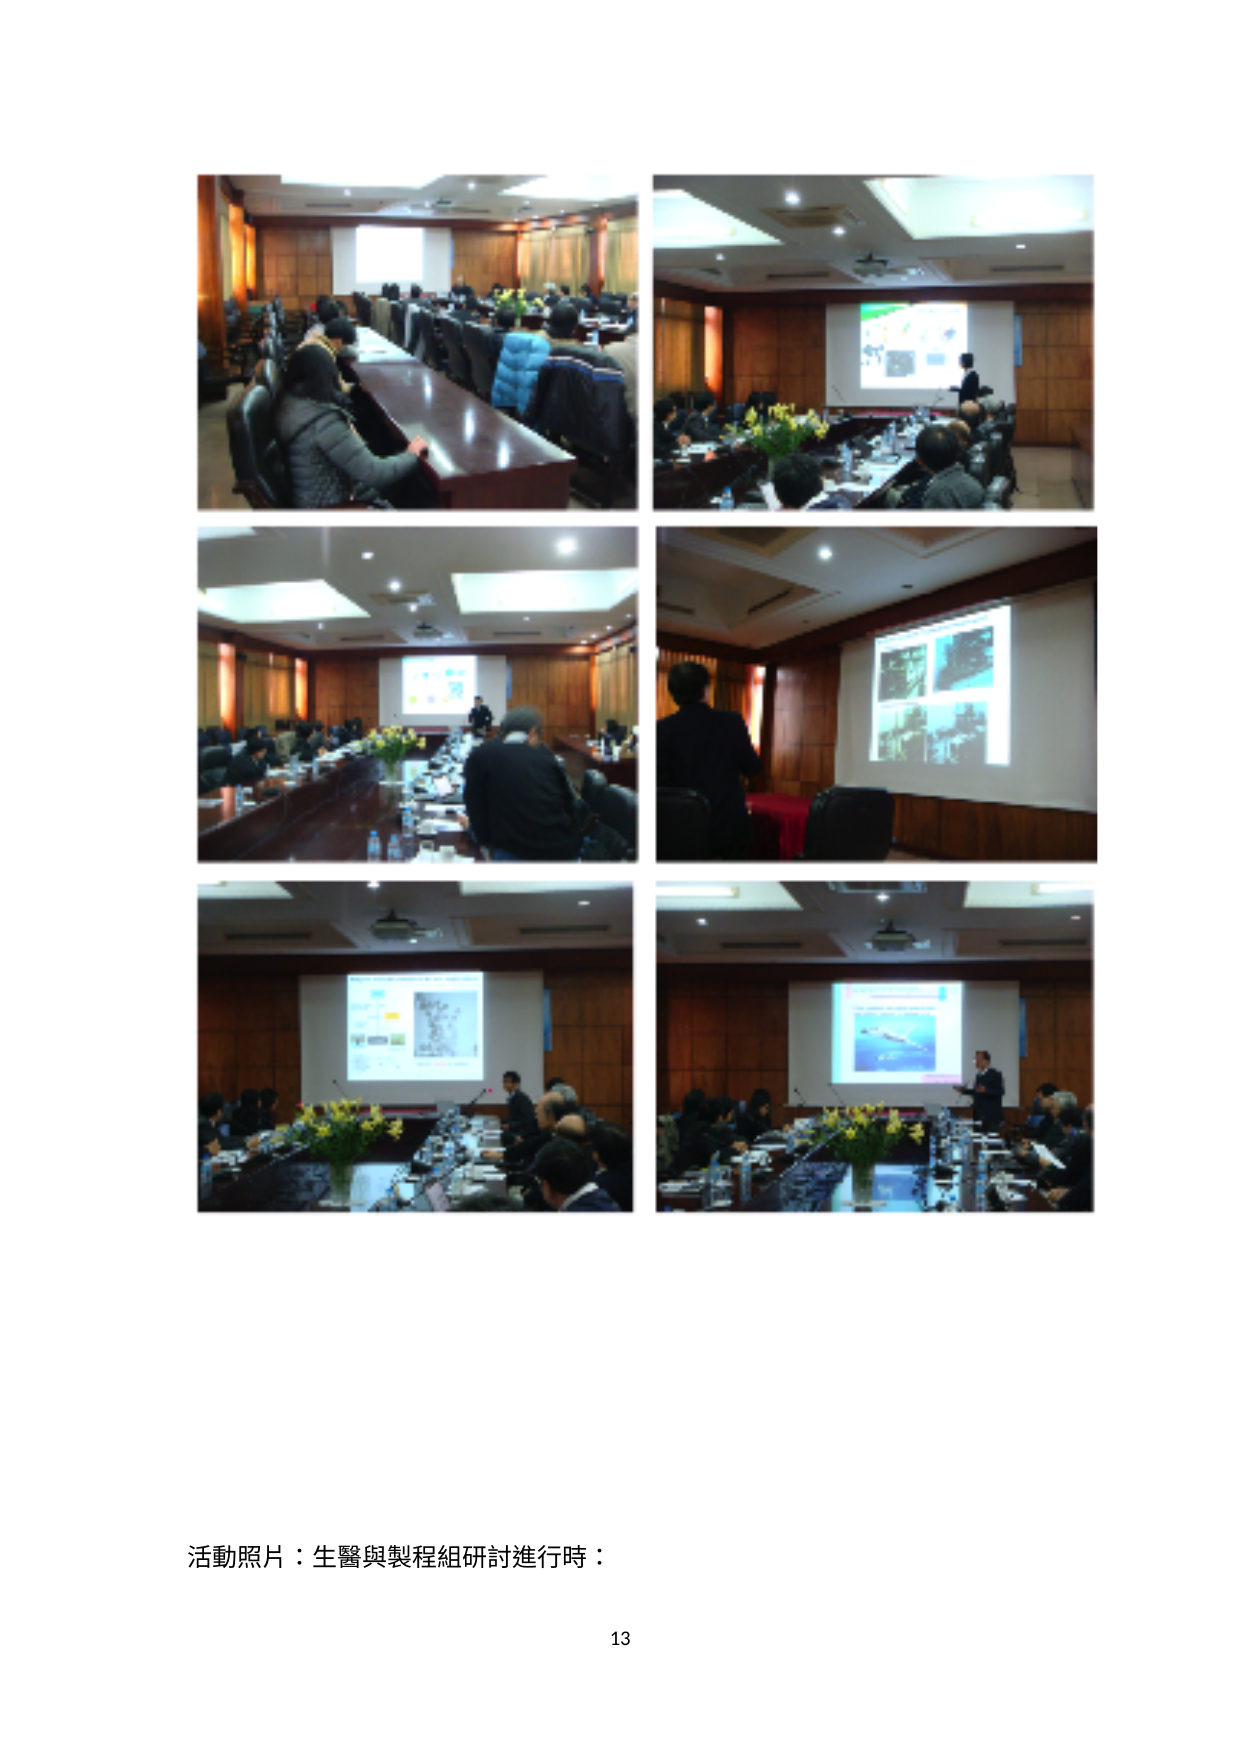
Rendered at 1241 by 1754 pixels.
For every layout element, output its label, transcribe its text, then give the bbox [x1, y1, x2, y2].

text [187, 1219, 1053, 1252]
text 活動照片：生醫與製程組研討進行時： [187, 1537, 1053, 1574]
